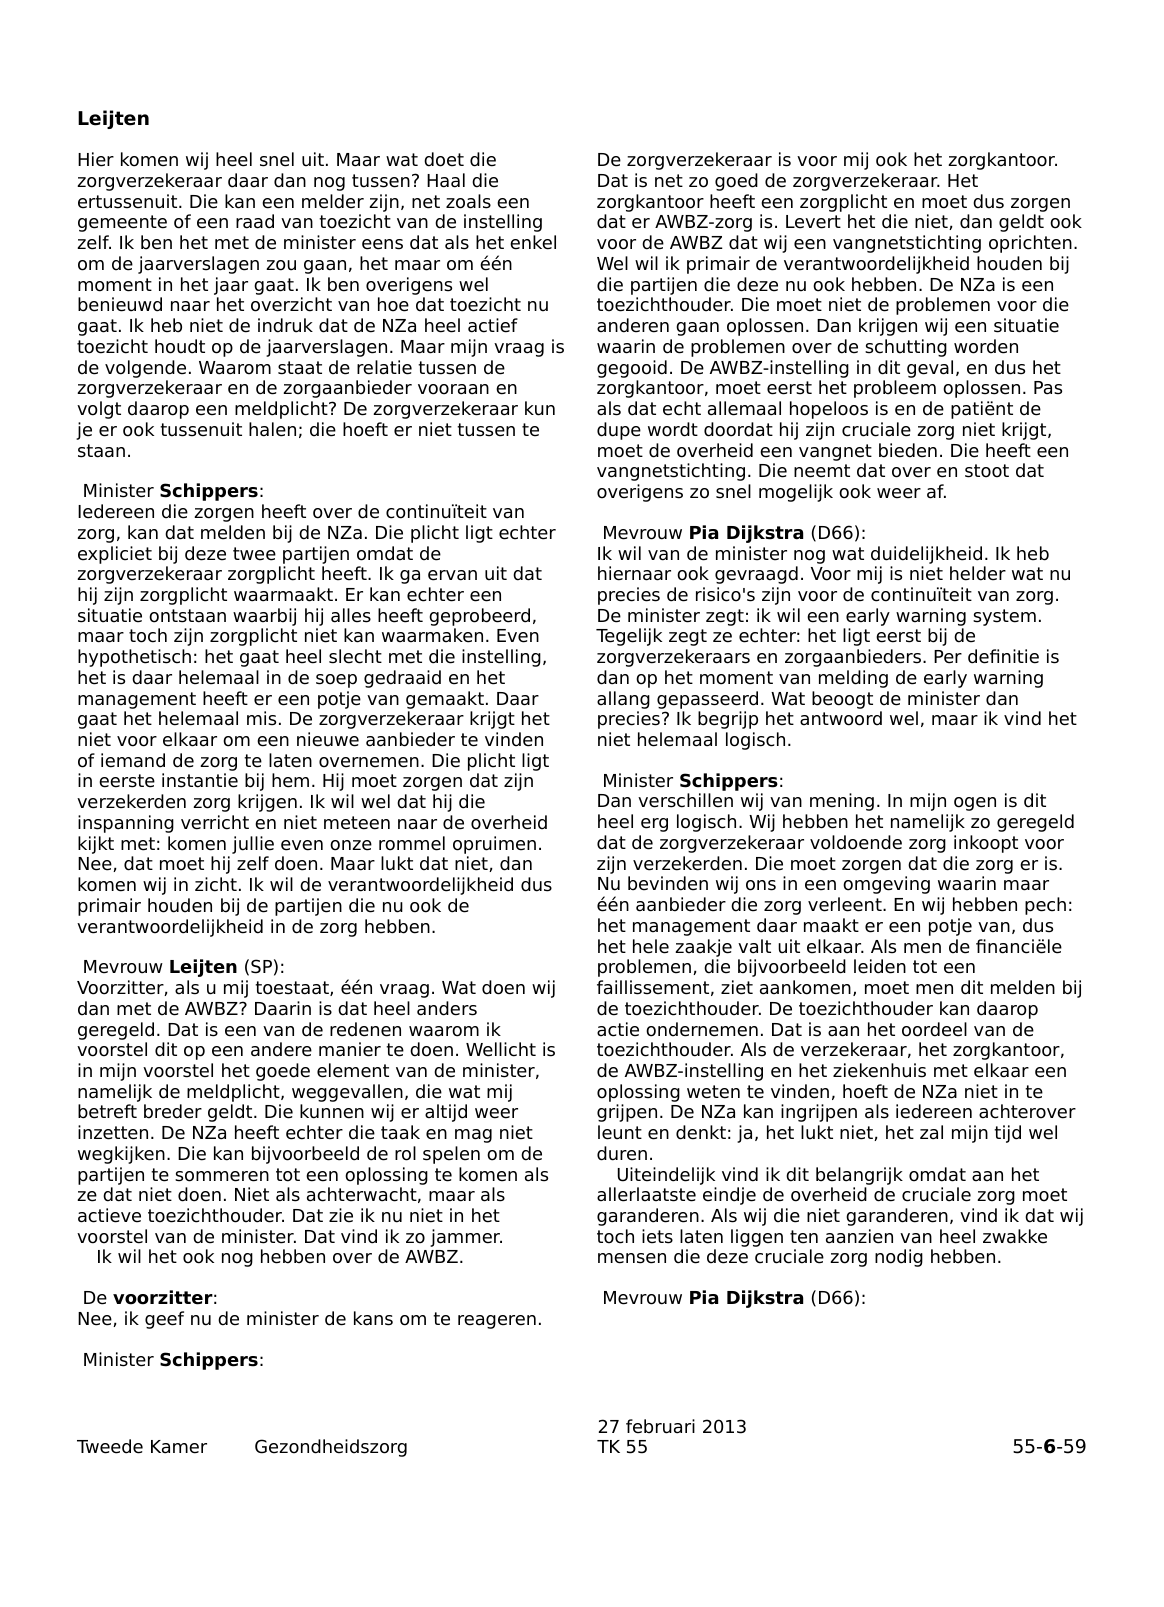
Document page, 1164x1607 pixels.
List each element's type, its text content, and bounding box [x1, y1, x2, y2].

text Uiteindelijk vind ik dit belangrijk omdat aan het allerlaatste eindje de overheid de cruciale zorg moet garanderen. Als wij die niet garanderen, vind ik dat wij toch iets laten liggen ten aanzien van heel zwakke mensen die deze cruciale zorg nodig hebben. [596, 1164, 1087, 1268]
text Voorzitter, als u mij toestaat, één vraag. Wat doen wij dan met de AWBZ? Daarin is dat heel anders geregeld. Dat is een van de redenen waarom ik voorstel dit op een andere manier te doen. Wellicht is in mijn voorstel het goede element van de minister, namelijk de meldplicht, weggevallen, die wat mij betreft breder geldt. Die kunnen wij er altijd weer inzetten. De NZa heeft echter die taak en mag niet wegkijken. Die kan bijvoorbeeld de rol spelen om de partijen te sommeren tot een oplossing te komen als ze dat niet doen. Niet als achterwacht, maar als actieve toezichthouder. Dat zie ik nu niet in het voorstel van de minister. Dat vind ik zo jammer. [77, 978, 567, 1247]
text Minister Schippers: [77, 481, 567, 502]
text De zorgverzekeraar is voor mij ook het zorgkantoor. Dat is net zo goed de zorgverzekeraar. Het zorgkantoor heeft een zorgplicht en moet dus zorgen dat er AWBZ-zorg is. Levert het die niet, dan geldt ook voor de AWBZ dat wij een vangnetstichting oprichten. Wel wil ik primair de verantwoordelijkheid houden bij die partijen die deze nu ook hebben. De NZa is een toezichthouder. Die moet niet de problemen voor die anderen gaan oplossen. Dan krijgen wij een situatie waarin de problemen over de schutting worden gegooid. De AWBZ-instelling in dit geval, en dus het zorgkantoor, moet eerst het probleem oplossen. Pas als dat echt allemaal hopeloos is en de patiënt de dupe wordt doordat hij zijn cruciale zorg niet krijgt, moet de overheid een vangnet bieden. Die heeft een vangnetstichting. Die neemt dat over en stoot dat overigens zo snel mogelijk ook weer af. [596, 150, 1087, 503]
text Minister Schippers: [77, 1349, 567, 1370]
text Dan verschillen wij van mening. In mijn ogen is dit heel erg logisch. Wij hebben het namelijk zo geregeld dat de zorgverzekeraar voldoende zorg inkoopt voor zijn verzekerden. Die moet zorgen dat die zorg er is. Nu bevinden wij ons in een omgeving waarin maar één aanbieder die zorg verleent. En wij hebben pech: het management daar maakt er een potje van, dus het hele zaakje valt uit elkaar. Als men de financiële problemen, die bijvoorbeeld leiden tot een faillissement, ziet aankomen, moet men dit melden bij de toezichthouder. De toezichthouder kan daarop actie ondernemen. Dat is aan het oordeel van de toezichthouder. Als de verzekeraar, het zorgkantoor, de AWBZ-instelling en het ziekenhuis met elkaar een oplossing weten te vinden, hoeft de NZa niet in te grijpen. De NZa kan ingrijpen als iedereen achterover leunt en denkt: ja, het lukt niet, het zal mijn tijd wel duren. [596, 791, 1087, 1164]
text Ik wil het ook nog hebben over de AWBZ. [77, 1247, 567, 1268]
text Hier komen wij heel snel uit. Maar wat doet die zorgverzekeraar daar dan nog tussen? Haal die ertussenuit. Die kan een melder zijn, net zoals een gemeente of een raad van toezicht van de instelling zelf. Ik ben het met de minister eens dat als het enkel om de jaarverslagen zou gaan, het maar om één moment in het jaar gaat. Ik ben overigens wel benieuwd naar het overzicht van hoe dat toezicht nu gaat. Ik heb niet de indruk dat de NZa heel actief toezicht houdt op de jaarverslagen. Maar mijn vraag is de volgende. Waarom staat de relatie tussen de zorgverzekeraar en de zorgaanbieder vooraan en volgt daarop een meldplicht? De zorgverzekeraar kun je er ook tussenuit halen; die hoeft er niet tussen te staan. [77, 150, 567, 461]
text Mevrouw Pia Dijkstra (D66): [596, 523, 1087, 543]
text Mevrouw Pia Dijkstra (D66): [596, 1288, 1087, 1309]
text Ik wil van de minister nog wat duidelijkheid. Ik heb hiernaar ook gevraagd. Voor mij is niet helder wat nu precies de risico's zijn voor de continuïteit van zorg. De minister zegt: ik wil een early warning system. Tegelijk zegt ze echter: het ligt eerst bij de zorgverzekeraars en zorgaanbieders. Per definitie is dan op het moment van melding de early warning allang gepasseerd. Wat beoogt de minister dan precies? Ik begrijp het antwoord wel, maar ik vind het niet helemaal logisch. [596, 543, 1087, 751]
text De voorzitter: [77, 1288, 567, 1309]
text Nee, ik geef nu de minister de kans om te reageren. [77, 1309, 567, 1329]
text Iedereen die zorgen heeft over de continuïteit van zorg, kan dat melden bij de NZa. Die plicht ligt echter expliciet bij deze twee partijen omdat de zorgverzekeraar zorgplicht heeft. Ik ga ervan uit dat hij zijn zorgplicht waarmaakt. Er kan echter een situatie ontstaan waarbij hij alles heeft geprobeerd, maar toch zijn zorgplicht niet kan waarmaken. Even hypothetisch: het gaat heel slecht met die instelling, het is daar helemaal in de soep gedraaid en het management heeft er een potje van gemaakt. Daar gaat het helemaal mis. De zorgverzekeraar krijgt het niet voor elkaar om een nieuwe aanbieder te vinden of iemand de zorg te laten overnemen. Die plicht ligt in eerste instantie bij hem. Hij moet zorgen dat zijn verzekerden zorg krijgen. Ik wil wel dat hij die inspanning verricht en niet meteen naar de overheid kijkt met: komen jullie even onze rommel opruimen. Nee, dat moet hij zelf doen. Maar lukt dat niet, dan komen wij in zicht. Ik wil de verantwoordelijkheid dus primair houden bij de partijen die nu ook de verantwoordelijkheid in de zorg hebben. [77, 502, 567, 937]
text Minister Schippers: [596, 771, 1087, 791]
text Mevrouw Leijten (SP): [77, 957, 567, 978]
